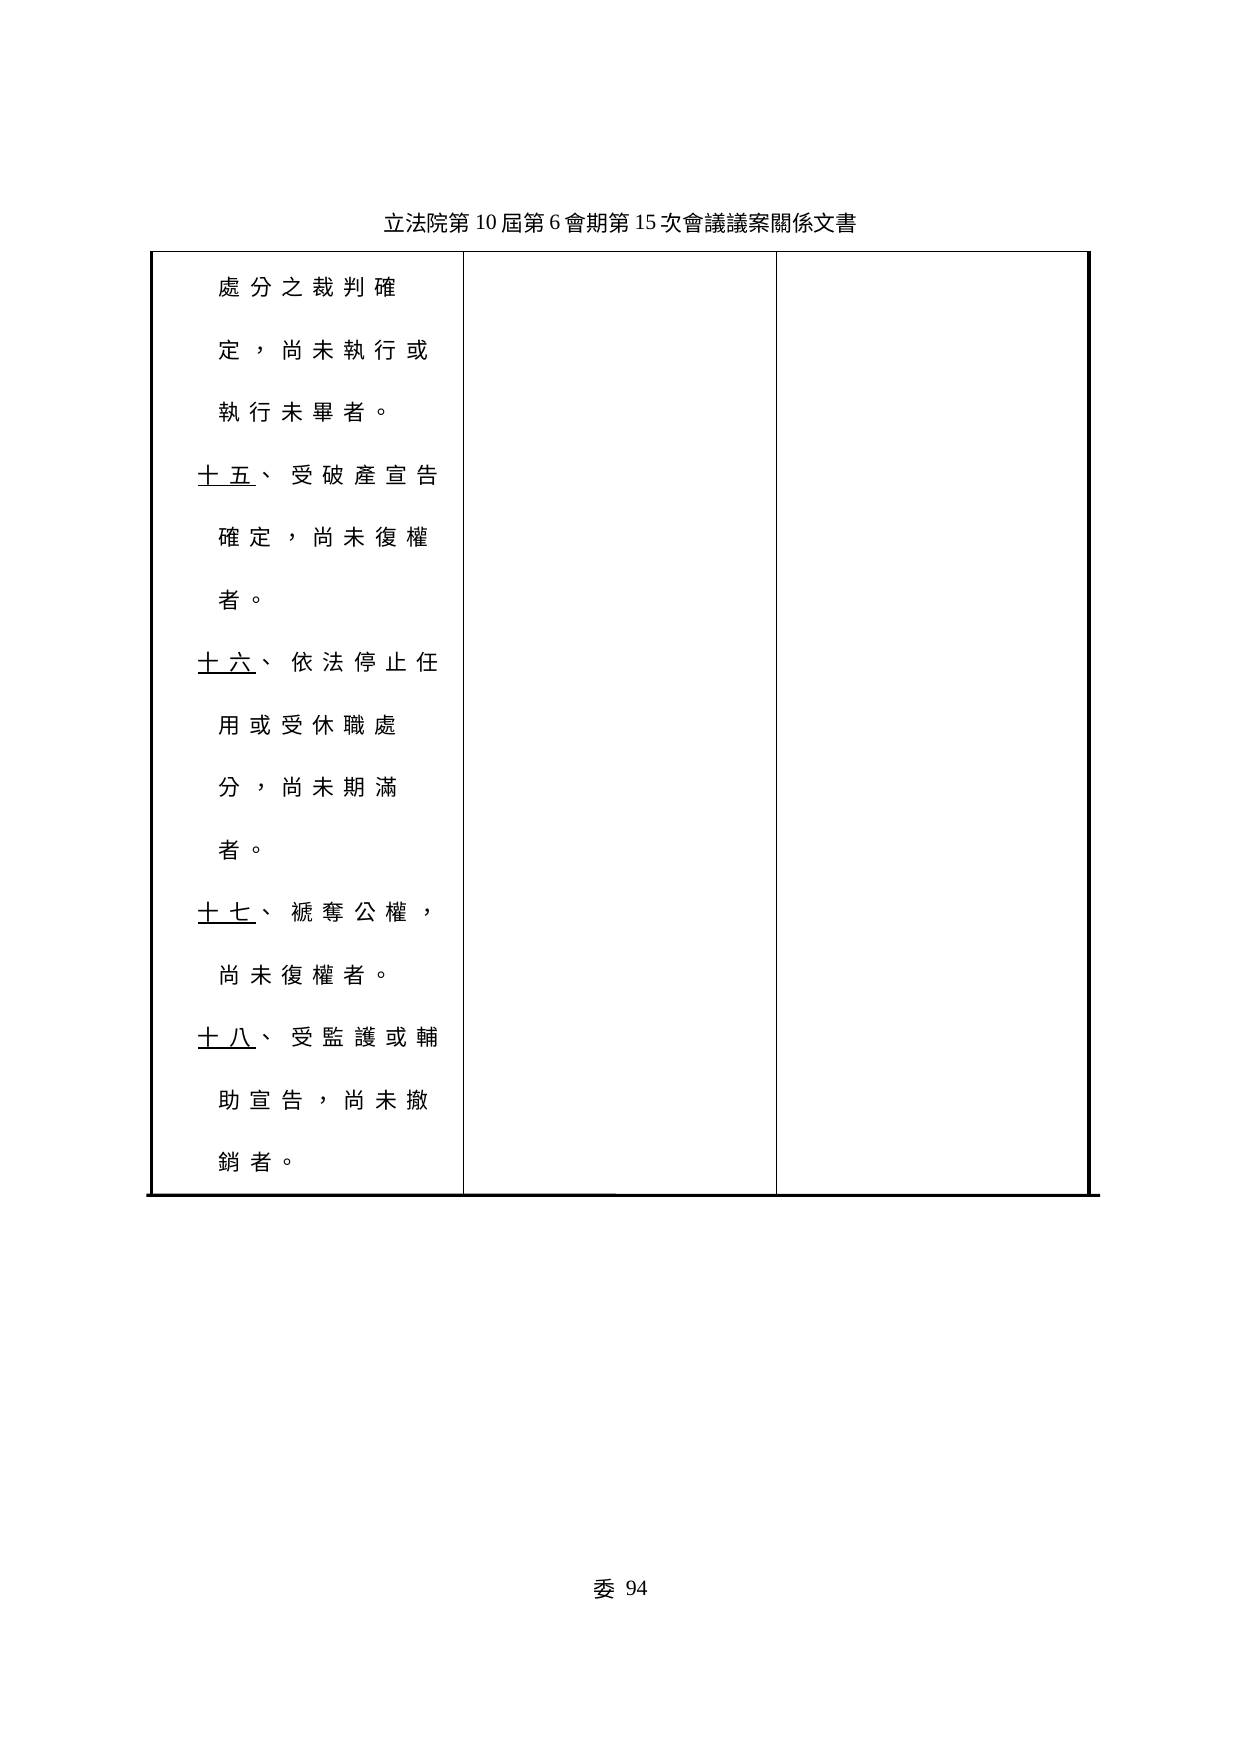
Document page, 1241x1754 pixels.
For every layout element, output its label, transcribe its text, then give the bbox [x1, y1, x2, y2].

table_cell 處分之裁判確定，尚未執行或執行未畢者。 十五、受破產宣告確定，尚未復權者。 十六、依法停止任用或受休職處分，尚未期滿者。 十七、褫奪公權，尚未復權者。 十八、受監護或輔助宣告，尚未撤銷者。 [153, 252, 463, 1193]
table_cell [777, 252, 1087, 1193]
table_cell [464, 252, 776, 1193]
